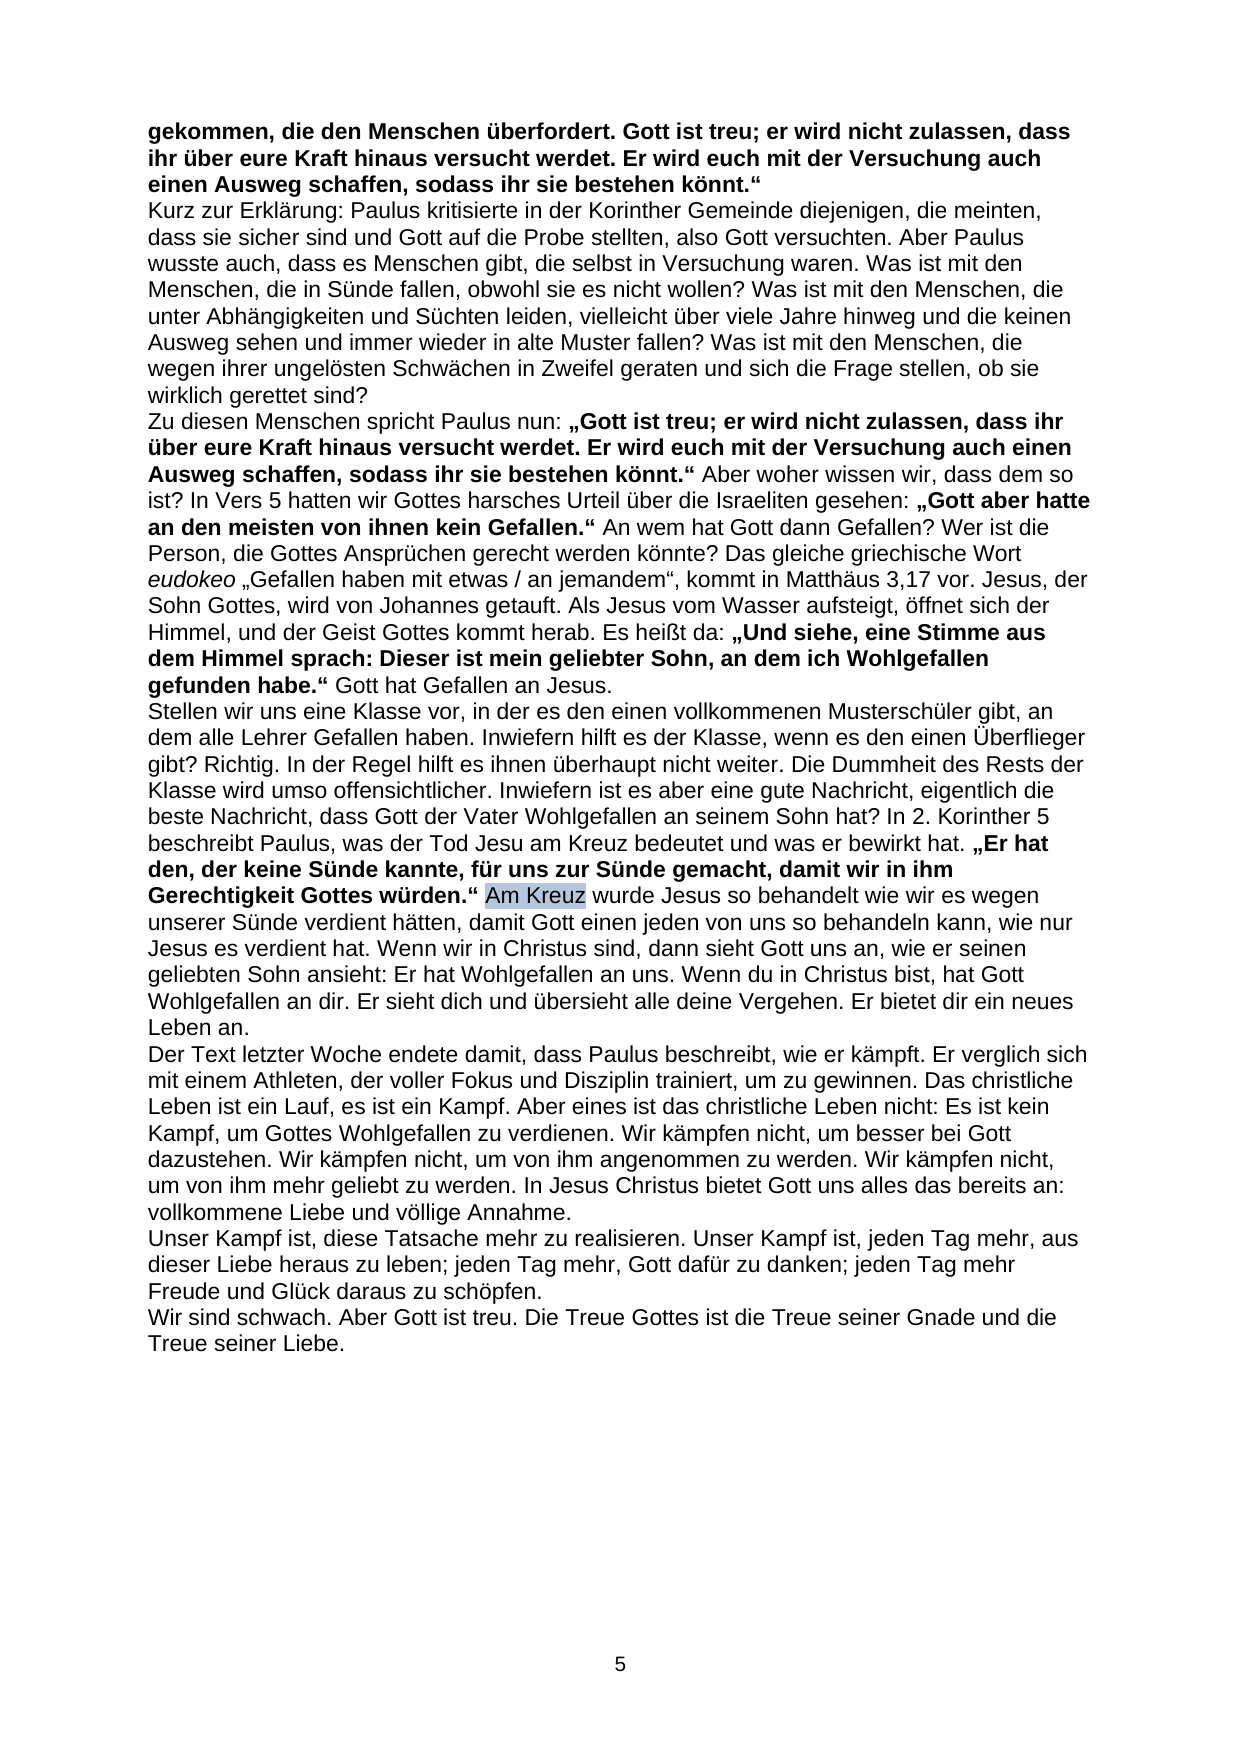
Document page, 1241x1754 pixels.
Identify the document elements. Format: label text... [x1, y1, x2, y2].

text Kurz zur Erklärung: Paulus kritisierte in der Korinther Gemeinde diejenigen, die meinten, dass sie sicher sind und Gott auf die Probe stellten, also Gott versuchten. Aber Paulus wusste auch, dass es Menschen gibt, die selbst in Versuchung waren. Was ist mit den Menschen, die in Sünde fallen, obwohl sie es nicht wollen? Was ist mit den Menschen, die unter Abhängigkeiten und Süchten leiden, vielleicht über viele Jahre hinweg und die keinen Ausweg sehen und immer wieder in alte Muster fallen? Was ist mit den Menschen, die wegen ihrer ungelösten Schwächen in Zweifel geraten und sich die Frage stellen, ob sie wirklich gerettet sind? [148, 197, 1092, 408]
text gekommen, die den Menschen überfordert. Gott ist treu; er wird nicht zulassen, dass ihr über eure Kraft hinaus versucht werdet. Er wird euch mit der Versuchung auch einen Ausweg schaffen, sodass ihr sie bestehen könnt.“ [148, 118, 1092, 197]
text Der Text letzter Woche endete damit, dass Paulus beschreibt, wie er kämpft. Er verglich sich mit einem Athleten, der voller Fokus und Disziplin trainiert, um zu gewinnen. Das christliche Leben ist ein Lauf, es ist ein Kampf. Aber eines ist das christliche Leben nicht: Es ist kein Kampf, um Gottes Wohlgefallen zu verdienen. Wir kämpfen nicht, um besser bei Gott dazustehen. Wir kämpfen nicht, um von ihm angenommen zu werden. Wir kämpfen nicht, um von ihm mehr geliebt zu werden. In Jesus Christus bietet Gott uns alles das bereits an: vollkommene Liebe und völlige Annahme. [148, 1041, 1092, 1225]
text Zu diesen Menschen spricht Paulus nun: „Gott ist treu; er wird nicht zulassen, dass ihr über eure Kraft hinaus versucht werdet. Er wird euch mit der Versuchung auch einen Ausweg schaffen, sodass ihr sie bestehen könnt.“ Aber woher wissen wir, dass dem so ist? In Vers 5 hatten wir Gottes harsches Urteil über die Israeliten gesehen: „Gott aber hatte an den meisten von ihnen kein Gefallen.“ An wem hat Gott dann Gefallen? Wer ist die Person, die Gottes Ansprüchen gerecht werden könnte? Das gleiche griechische Wort eudokeo „Gefallen haben mit etwas / an jemandem“, kommt in Matthäus 3,17 vor. Jesus, der Sohn Gottes, wird von Johannes getauft. Als Jesus vom Wasser aufsteigt, öffnet sich der Himmel, und der Geist Gottes kommt herab. Es heißt da: „Und siehe, eine Stimme aus dem Himmel sprach: Dieser ist mein geliebter Sohn, an dem ich Wohlgefallen gefunden habe.“ Gott hat Gefallen an Jesus. [148, 408, 1092, 698]
text Stellen wir uns eine Klasse vor, in der es den einen vollkommenen Musterschüler gibt, an dem alle Lehrer Gefallen haben. Inwiefern hilft es der Klasse, wenn es den einen Überflieger gibt? Richtig. In der Regel hilft es ihnen überhaupt nicht weiter. Die Dummheit des Rests der Klasse wird umso offensichtlicher. Inwiefern ist es aber eine gute Nachricht, eigentlich die beste Nachricht, dass Gott der Vater Wohlgefallen an seinem Sohn hat? In 2. Korinther 5 beschreibt Paulus, was der Tod Jesu am Kreuz bedeutet und was er bewirkt hat. „Er hat den, der keine Sünde kannte, für uns zur Sünde gemacht, damit wir in ihm Gerechtigkeit Gottes würden.“ Am Kreuz wurde Jesus so behandelt wie wir es wegen unserer Sünde verdient hätten, damit Gott einen jeden von uns so behandeln kann, wie nur Jesus es verdient hat. Wenn wir in Christus sind, dann sieht Gott uns an, wie er seinen geliebten Sohn ansieht: Er hat Wohlgefallen an uns. Wenn du in Christus bist, hat Gott Wohlgefallen an dir. Er sieht dich und übersieht alle deine Vergehen. Er bietet dir ein neues Leben an. [148, 698, 1092, 1041]
text Unser Kampf ist, diese Tatsache mehr zu realisieren. Unser Kampf ist, jeden Tag mehr, aus dieser Liebe heraus zu leben; jeden Tag mehr, Gott dafür zu danken; jeden Tag mehr Freude und Glück daraus zu schöpfen. [148, 1225, 1092, 1304]
text Wir sind schwach. Aber Gott ist treu. Die Treue Gottes ist die Treue seiner Gnade und die Treue seiner Liebe. [148, 1304, 1092, 1357]
